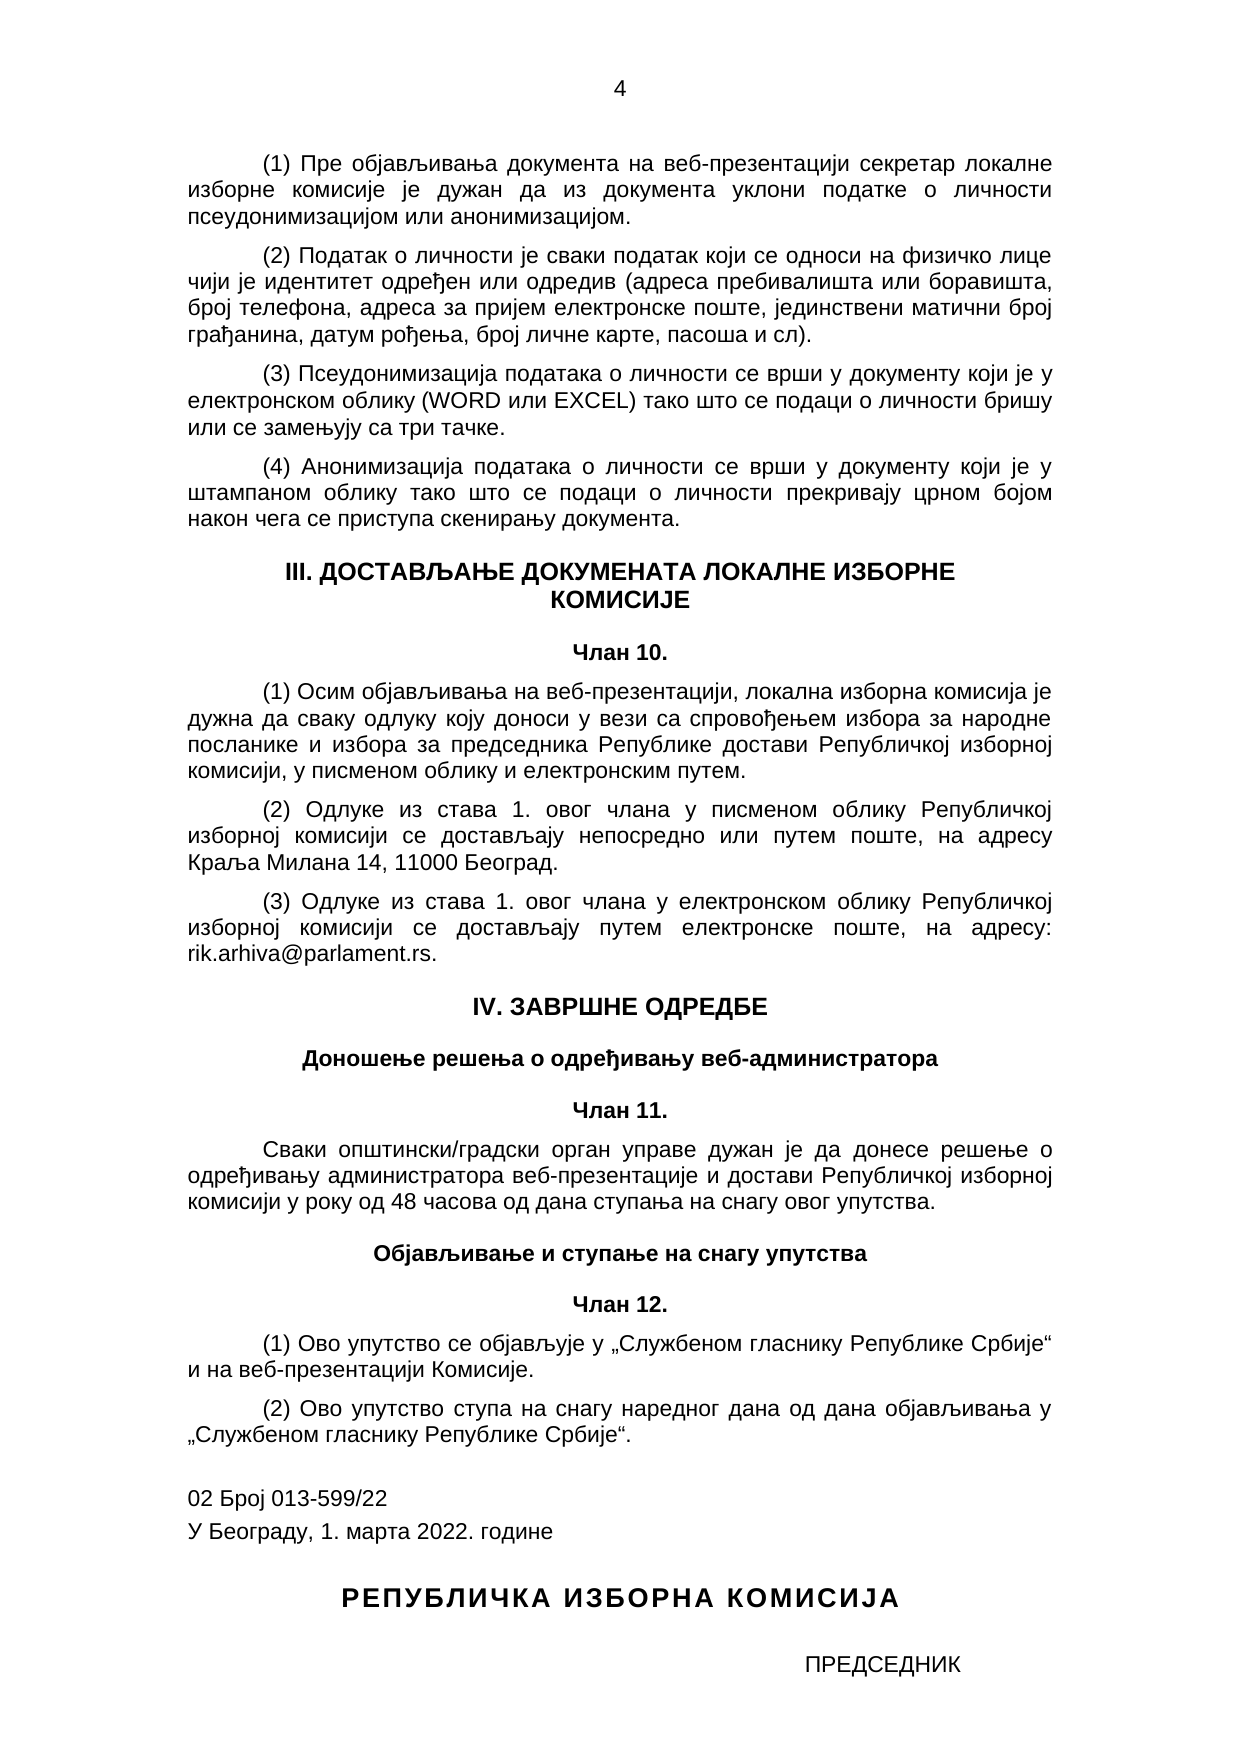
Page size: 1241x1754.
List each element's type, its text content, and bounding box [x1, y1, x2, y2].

text III. ДОСТАВЉАЊЕ ДОКУМЕНАТА ЛОКАЛНЕ ИЗБОРНЕ КОМИСИЈЕ [262, 557, 978, 614]
text (3) Псеудонимизација података о личности се врши у документу који је у електронском облику (WORD или EXCEL) тако што се подаци о личности бришу или се замењују са три тачке. [187, 359, 1053, 440]
text РЕПУБЛИЧКА ИЗБОРНА КОМИСИЈА [187, 1582, 1053, 1613]
text Доношење решења о одређивању веб-администратора [187, 1045, 1053, 1072]
text Објављивање и ступање на снагу упутства [187, 1240, 1053, 1266]
text Члан 10. [187, 639, 1053, 666]
text (1) Ово упутство се објављује у „Службеном гласнику Републике Србије“ и на веб-презентацији Комисије. [187, 1330, 1053, 1383]
text Члан 11. [187, 1097, 1053, 1123]
text IV. ЗАВРШНЕ ОДРЕДБЕ [262, 992, 978, 1020]
text ПРЕДСЕДНИК [712, 1651, 1053, 1677]
text (2) Ово упутство ступа на снагу наредног дана од дана објављивања у „Службеном гласнику Републике Србије“. [187, 1395, 1053, 1448]
text (1) Осим објављивања на веб-презентацији, локална изборна комисија је дужна да сваку одлуку коју доноси у вези са спровођењем избора за народне посланике и избора за председника Републике достави Републичкој изборној комисији, у писменом облику и електронским путем. [187, 678, 1053, 783]
text У Београду, 1. марта 2022. године [187, 1518, 1053, 1544]
text Члан 12. [187, 1291, 1053, 1317]
text (2) Одлуке из става 1. овог члана у писменом облику Републичкој изборној комисији се достављају непосредно или путем поште, на адресу Краља Милана 14, 11000 Београд. [187, 796, 1053, 875]
text (2) Податак о личности је сваки податак који се односи на физичко лице чији је идентитет одређен или одредив (адреса пребивалишта или боравишта, број телефона, адреса за пријем електронске поште, јединствени матични број грађанина, датум рођења, број личне карте, пасоша и сл). [187, 242, 1053, 347]
text (1) Пре објављивања документа на веб-презентацији секретар локалне изборне комисије је дужан да из документа уклони податке о личности псеудонимизацијом или анонимизацијом. [187, 150, 1053, 229]
text 02 Број 013-599/22 [187, 1485, 1053, 1512]
text (4) Анонимизација података о личности се врши у документу који је у штампаном облику тако што се подаци о личности прекривају црном бојом након чега се приступа скенирању документа. [187, 453, 1053, 532]
text (3) Одлуке из става 1. овог члана у електронском облику Републичкој изборној комисији се достављају путем електронске поште, на адресу: rik.arhiva@parlament.rs. [187, 888, 1053, 967]
text Сваки општински/градски орган управе дужан је да донесе решење о одређивању администратора веб-презентације и достави Републичкој изборној комисији у року од 48 часова од дана ступања на снагу овог упутства. [187, 1136, 1053, 1215]
